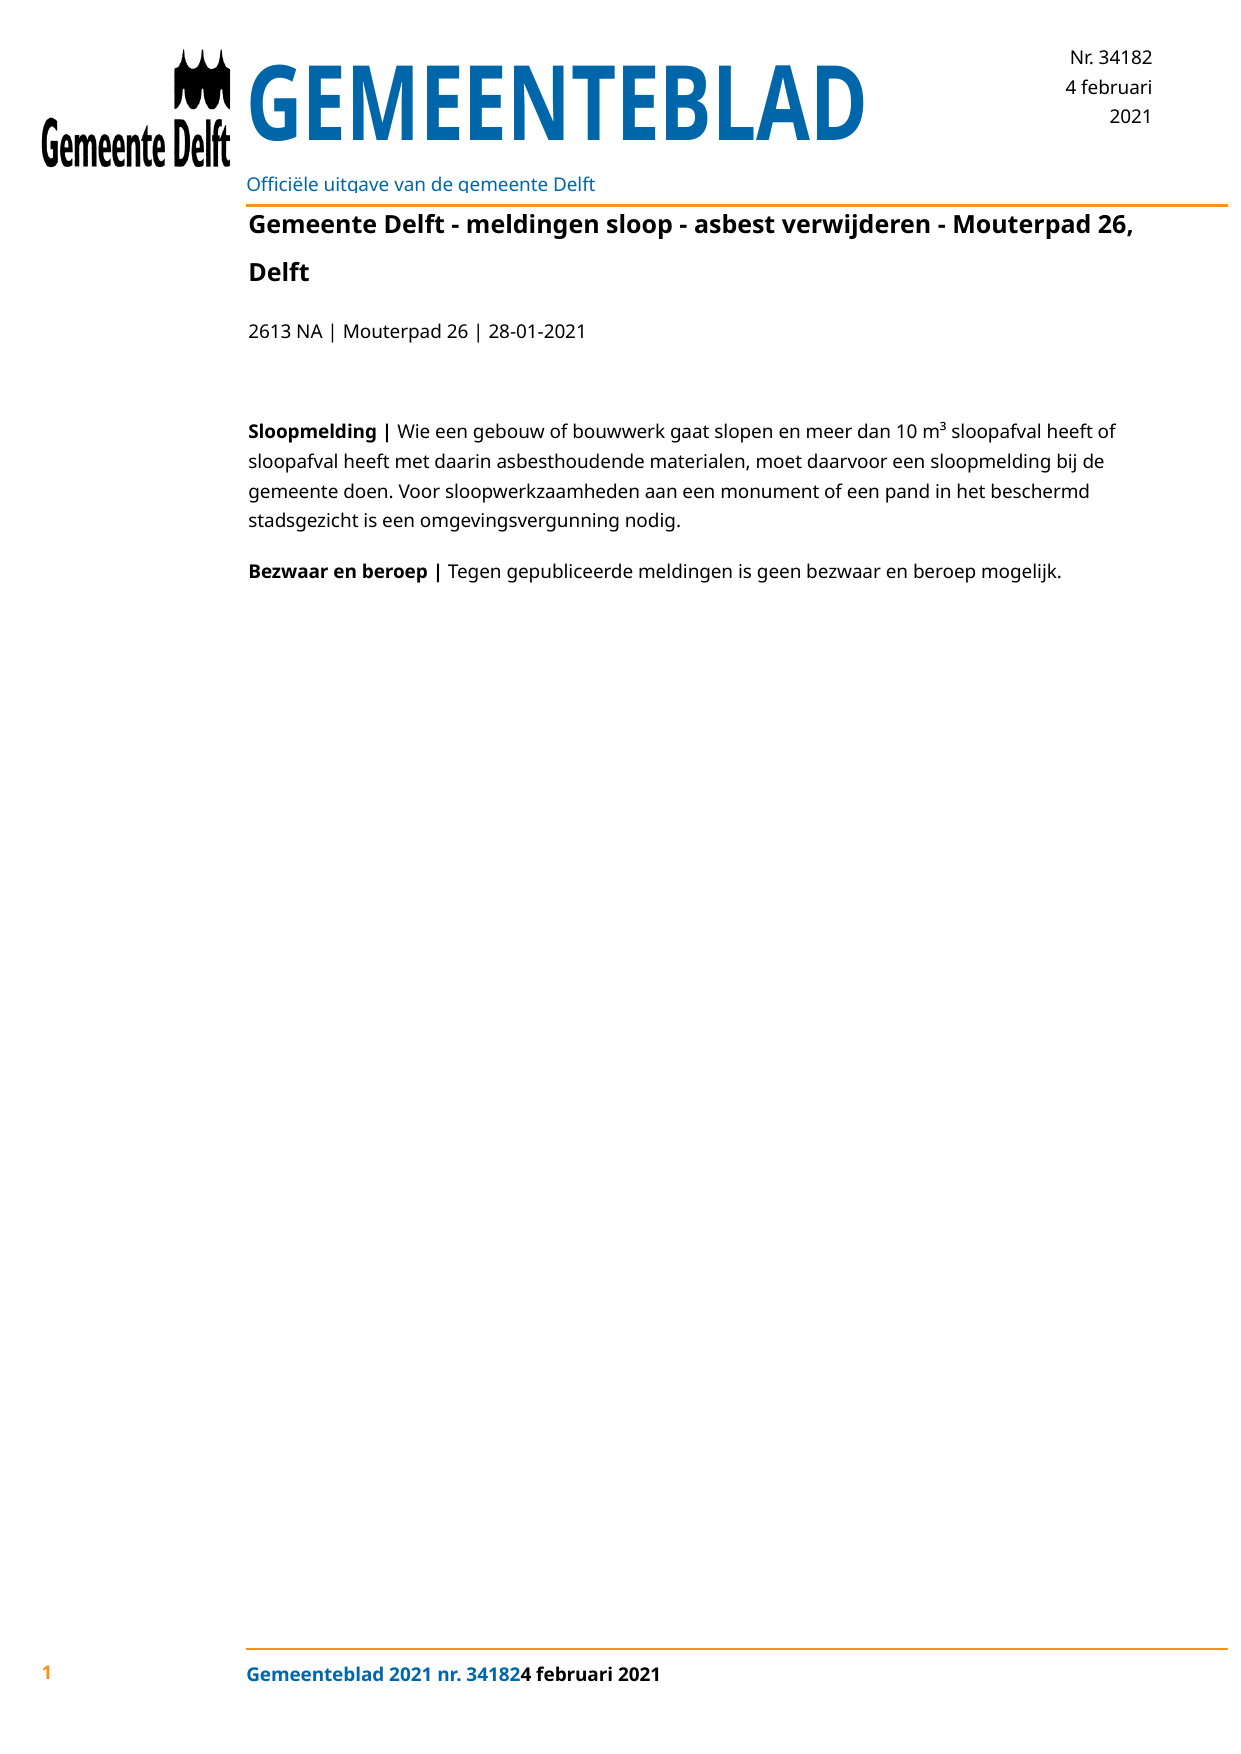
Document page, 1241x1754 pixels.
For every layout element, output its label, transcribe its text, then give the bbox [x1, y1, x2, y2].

text Gemeente Delft - meldingen sloop - asbest verwijderen - Mouterpad 26, Delft [248, 207, 1152, 288]
text 2613 NA | Mouterpad 26 | 28-01-2021 [248, 318, 1152, 344]
picture [41, 47, 231, 172]
text Bezwaar en beroep | Tegen gepubliceerde meldingen is geen bezwaar en beroep mogelijk. [248, 558, 1152, 584]
text Sloopmelding | Wie een gebouw of bouwwerk gaat slopen en meer dan 10 m³ sloopafval heeft of sloopafval heeft met daarin asbesthoudende materialen, moet daarvoor een sloopmelding bij de gemeente doen. Voor sloopwerkzaamheden aan een monument of een pand in het beschermd stadsgezicht is een omgevingsvergunning nodig. [248, 419, 1152, 533]
